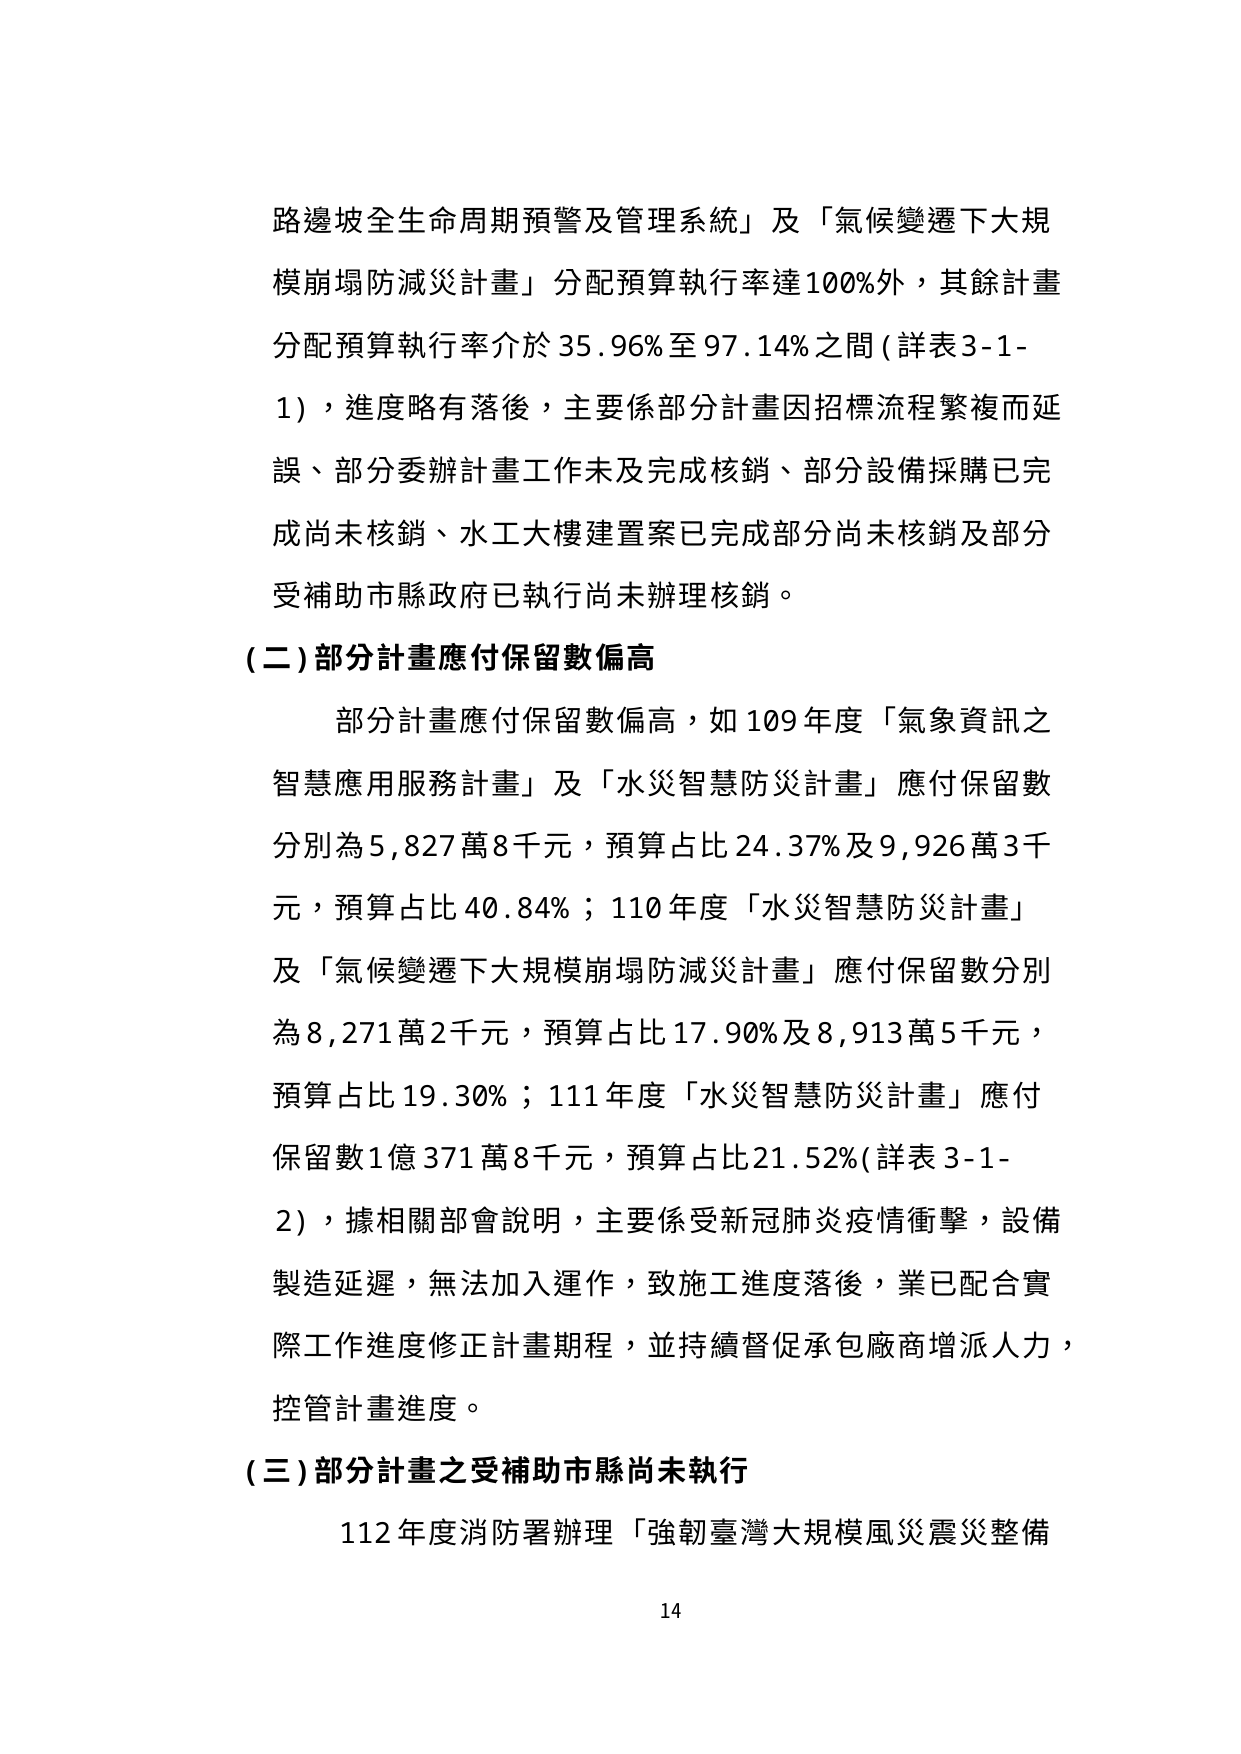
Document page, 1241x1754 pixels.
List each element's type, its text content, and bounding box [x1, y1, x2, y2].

text 路邊坡全生命周期預警及管理系統」及「氣候變遷下大規模崩塌防減災計畫」分配預算執行率達100%外，其餘計畫分配預算執行率介於35.96%至97.14%之間(詳表3-1-1)，進度略有落後，主要係部分計畫因招標流程繁複而延誤、部分委辦計畫工作未及完成核銷、部分設備採購已完成尚未核銷、水工大樓建置案已完成部分尚未核銷及部分受補助市縣政府已執行尚未辦理核銷。 [266, 177, 1063, 615]
text 部分計畫應付保留數偏高，如109年度「氣象資訊之智慧應用服務計畫」及「水災智慧防災計畫」應付保留數分別為5,827萬8千元，預算占比24.37%及9,926萬3千元，預算占比40.84%；110年度「水災智慧防災計畫」及「氣候變遷下大規模崩塌防減災計畫」應付保留數分別為8,271萬2千元，預算占比17.90%及8,913萬5千元，預算占比19.30%；111年度「水災智慧防災計畫」應付保留數1億371萬8千元，預算占比21.52%(詳表3-1-2)，據相關部會說明，主要係受新冠肺炎疫情衝擊，設備製造延遲，無法加入運作，致施工進度落後，業已配合實際工作進度修正計畫期程，並持續督促承包廠商增派人力，控管計畫進度。 [266, 677, 1063, 1427]
text (二)部分計畫應付保留數偏高 [236, 615, 1063, 677]
text (三)部分計畫之受補助市縣尚未執行 [236, 1427, 1063, 1490]
text 112年度消防署辦理「強韌臺灣大規模風災震災整備 [266, 1490, 1063, 1552]
